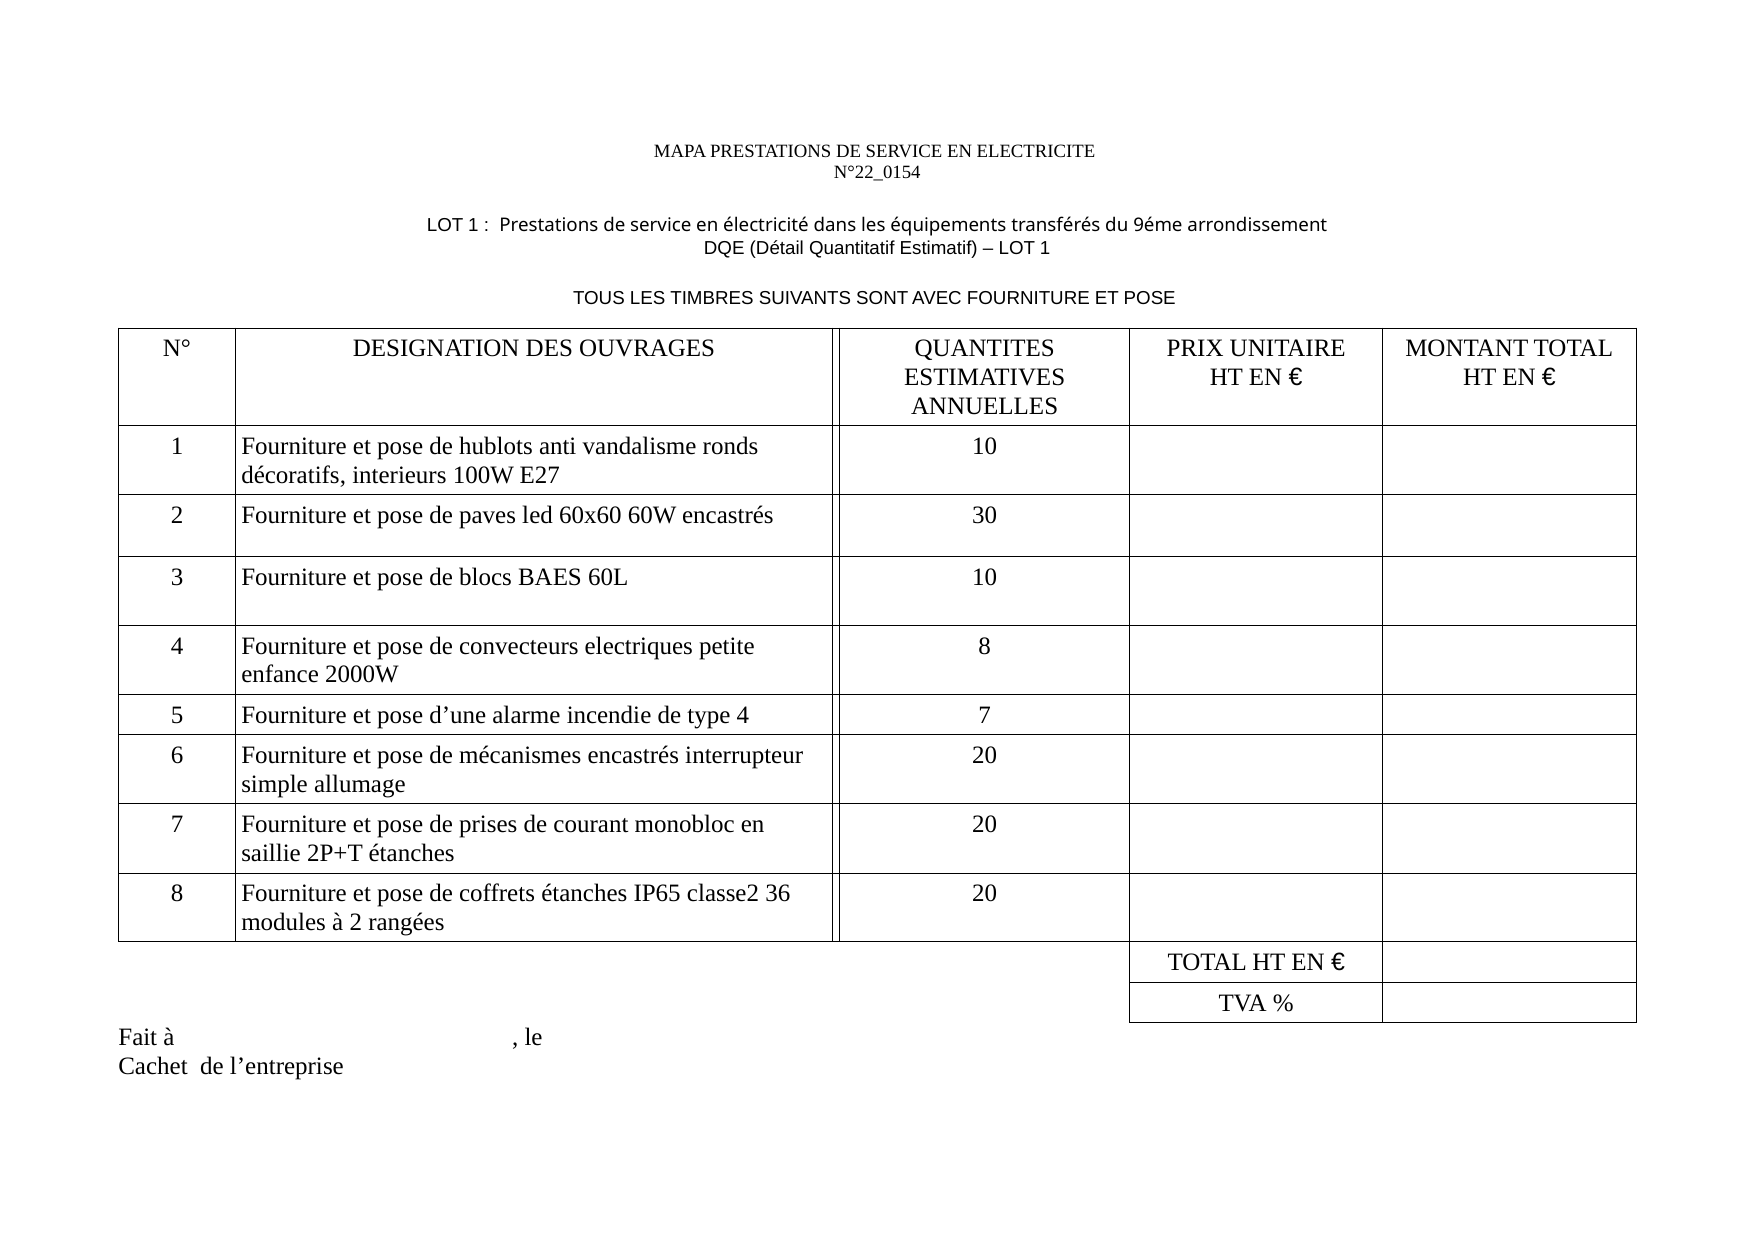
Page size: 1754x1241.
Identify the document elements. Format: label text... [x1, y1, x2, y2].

table_cell 30 [840, 495, 1129, 556]
table_cell [1130, 735, 1382, 803]
table_cell 5 [119, 695, 235, 734]
table_cell [1130, 874, 1382, 941]
table_cell 6 [119, 735, 235, 803]
table_cell Fourniture et pose de prises de courant monobloc en saillie 2P+T étanches [236, 804, 832, 872]
table_cell Fourniture et pose de convecteurs electriques petite enfance 2000W [236, 626, 832, 694]
table_cell [1383, 942, 1636, 982]
table_cell Fourniture et pose de hublots anti vandalisme ronds décoratifs, interieurs 100W E27 [236, 426, 832, 494]
table_cell [833, 804, 839, 872]
table_cell [1383, 426, 1636, 494]
table_cell 7 [119, 804, 235, 872]
table_cell 2 [119, 495, 235, 556]
table_cell [1130, 695, 1382, 734]
text DQE (Détail Quantitatif Estimatif) – LOT 1 [118, 237, 1636, 258]
table_cell [833, 874, 839, 941]
table_cell 8 [119, 874, 235, 941]
table_header [833, 329, 839, 425]
table_cell Fourniture et pose d’une alarme incendie de type 4 [236, 695, 832, 734]
table_cell [833, 695, 839, 734]
text Fait à , le [118, 1022, 1636, 1051]
table_cell [833, 557, 839, 625]
table_cell [1130, 557, 1382, 625]
table_cell 4 [119, 626, 235, 694]
table_cell [1130, 426, 1382, 494]
table_cell [833, 626, 839, 694]
text MAPA PRESTATIONS DE SERVICE EN ELECTRICITE [118, 140, 1636, 161]
table_cell TOTAL HT EN € [1130, 942, 1382, 982]
table_cell [1130, 495, 1382, 556]
table_cell [1383, 983, 1636, 1022]
table_cell [1383, 557, 1636, 625]
table_cell Fourniture et pose de mécanismes encastrés interrupteur simple allumage [236, 735, 832, 803]
table_cell [1383, 735, 1636, 803]
table_header N° [119, 329, 235, 425]
table_cell [833, 495, 839, 556]
table_cell [1130, 804, 1382, 872]
table_cell [1383, 804, 1636, 872]
table_cell [1383, 874, 1636, 941]
table_cell [833, 735, 839, 803]
table_cell 20 [840, 804, 1129, 872]
table_cell 20 [840, 735, 1129, 803]
table_cell Fourniture et pose de paves led 60x60 60W encastrés [236, 495, 832, 556]
table_header PRIX UNITAIRE HT EN € [1130, 329, 1382, 425]
text N°22_0154 [118, 161, 1636, 183]
table_header QUANTITES ESTIMATIVES ANNUELLES [840, 329, 1129, 425]
table_cell 7 [840, 695, 1129, 734]
table_cell [833, 426, 839, 494]
table_cell 3 [119, 557, 235, 625]
table_header DESIGNATION DES OUVRAGES [236, 329, 832, 425]
table_cell 10 [840, 557, 1129, 625]
text TOUS LES TIMBRES SUIVANTS SONT AVEC FOURNITURE ET POSE [118, 287, 1636, 308]
table_header MONTANT TOTAL HT EN € [1383, 329, 1636, 425]
table_cell [1383, 695, 1636, 734]
table_cell 8 [840, 626, 1129, 694]
table_cell 10 [840, 426, 1129, 494]
table_cell [1383, 495, 1636, 556]
table_cell Fourniture et pose de coffrets étanches IP65 classe2 36 modules à 2 rangées [236, 874, 832, 941]
table_cell [118, 942, 1129, 1022]
text Cachet de l’entreprise [118, 1051, 1636, 1080]
table_cell [1383, 626, 1636, 694]
text LOT 1 : Prestations de service en électricité dans les équipements transférés du 9éme arrondissement [118, 211, 1636, 237]
table_cell 20 [840, 874, 1129, 941]
table_cell Fourniture et pose de blocs BAES 60L [236, 557, 832, 625]
table_cell TVA % [1130, 983, 1382, 1022]
table_cell [1130, 626, 1382, 694]
table_cell 1 [119, 426, 235, 494]
